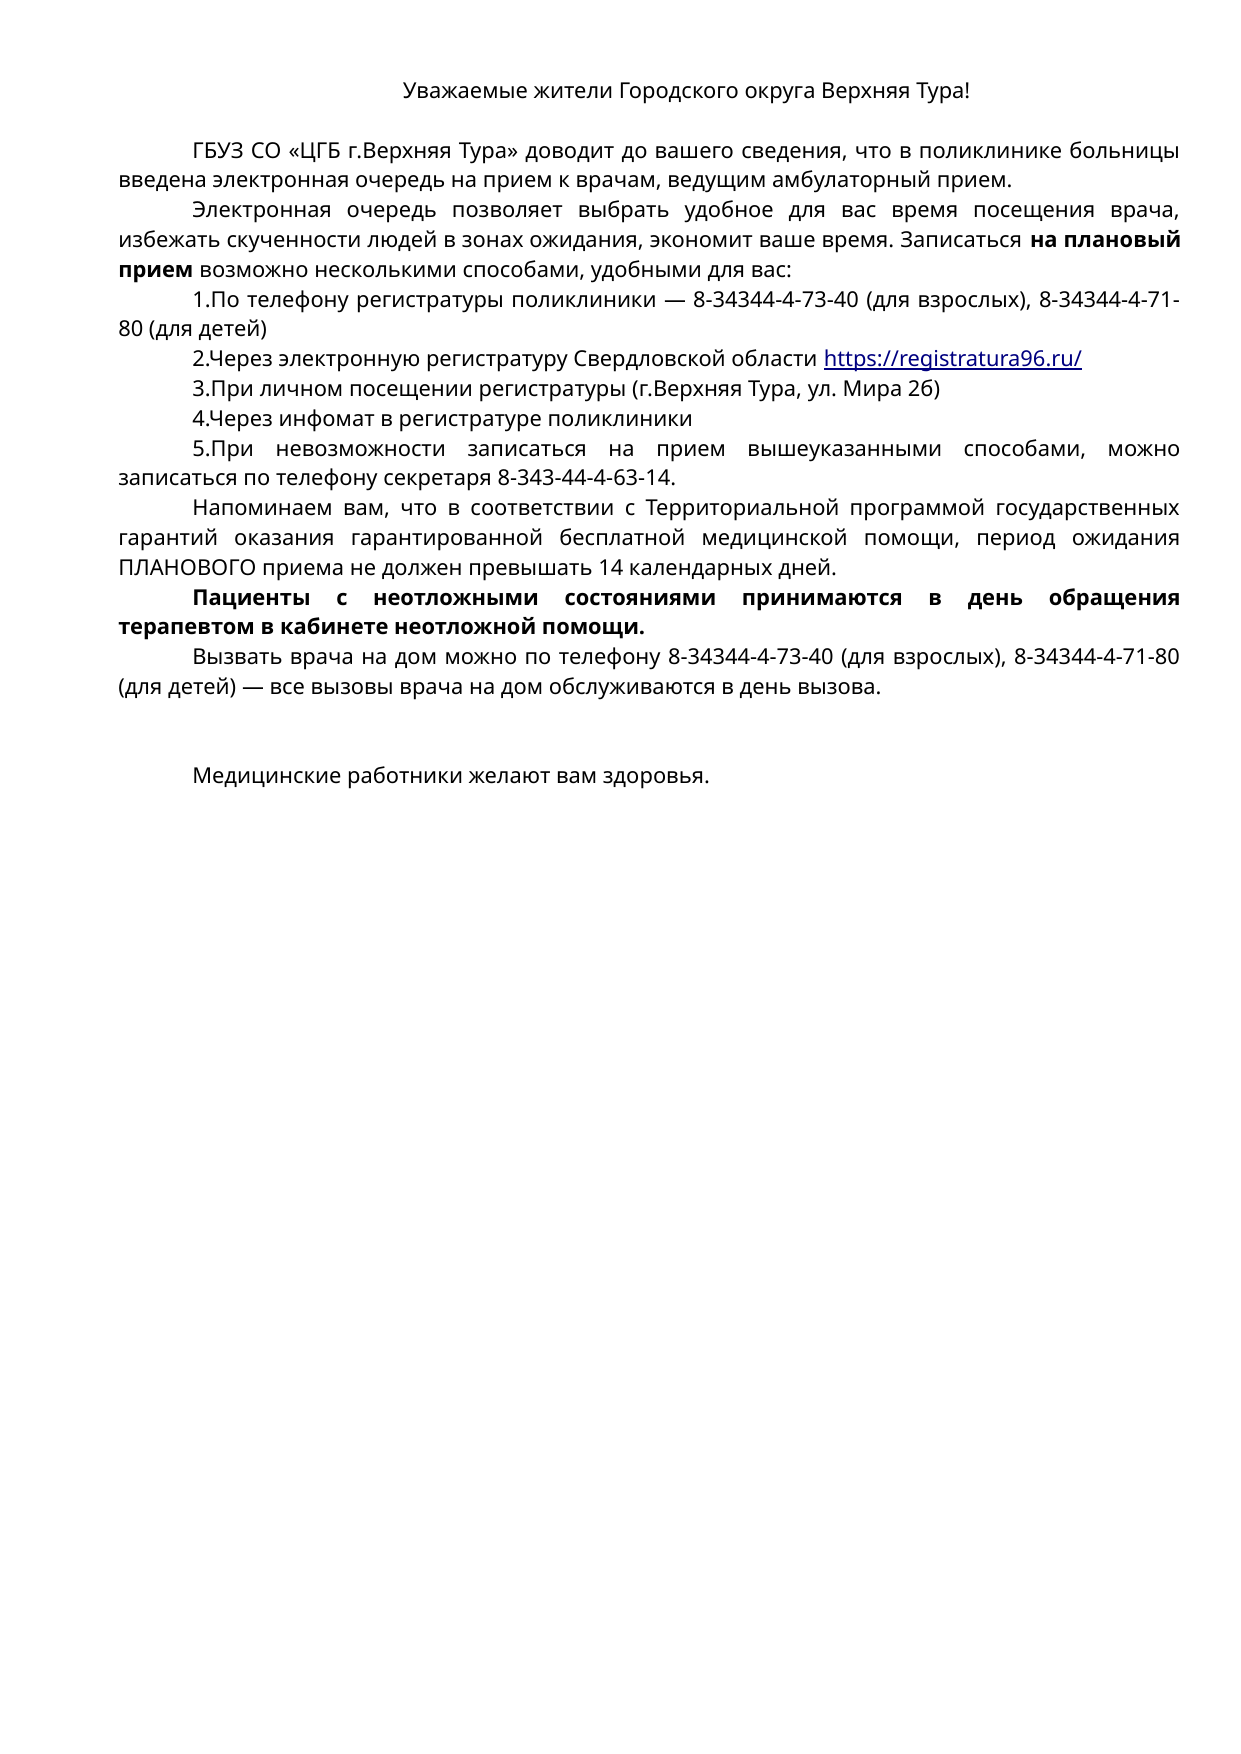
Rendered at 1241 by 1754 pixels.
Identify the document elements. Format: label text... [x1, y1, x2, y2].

text 2.Через электронную регистратуру Свердловской области https://registratura96.ru/ [118, 343, 1181, 373]
text ГБУЗ СО «ЦГБ г.Верхняя Тура» доводит до вашего сведения, что в поликлинике больницы введена электронная очередь на прием к врачам, ведущим амбулаторный прием. [118, 134, 1181, 194]
text 3.При личном посещении регистратуры (г.Верхняя Тура, ул. Мира 2б) [118, 373, 1181, 403]
text Вызвать врача на дом можно по телефону 8-34344-4-73-40 (для взрослых), 8-34344-4-71-80 (для детей) — все вызовы врача на дом обслуживаются в день вызова. [118, 641, 1181, 701]
text 4.Через инфомат в регистратуре поликлиники [118, 403, 1181, 432]
text Пациенты с неотложными состояниями принимаются в день обращения терапевтом в кабинете неотложной помощи. [118, 581, 1181, 641]
text Электронная очередь позволяет выбрать удобное для вас время посещения врача, избежать скученности людей в зонах ожидания, экономит ваше время. Записаться на плановый прием возможно несколькими способами, удобными для вас: [118, 194, 1181, 283]
text 1.По телефону регистратуры поликлиники — 8-34344-4-73-40 (для взрослых), 8-34344-4-71-80 (для детей) [118, 283, 1181, 343]
text 5.При невозможности записаться на прием вышеуказанными способами, можно записаться по телефону секретаря 8-343-44-4-63-14. [118, 432, 1181, 492]
text Уважаемые жители Городского округа Верхняя Тура! [118, 75, 1181, 105]
text Медицинские работники желают вам здоровья. [118, 760, 1181, 790]
text Напоминаем вам, что в соответствии с Территориальной программой государственных гарантий оказания гарантированной бесплатной медицинской помощи, период ожидания ПЛАНОВОГО приема не должен превышать 14 календарных дней. [118, 492, 1181, 581]
